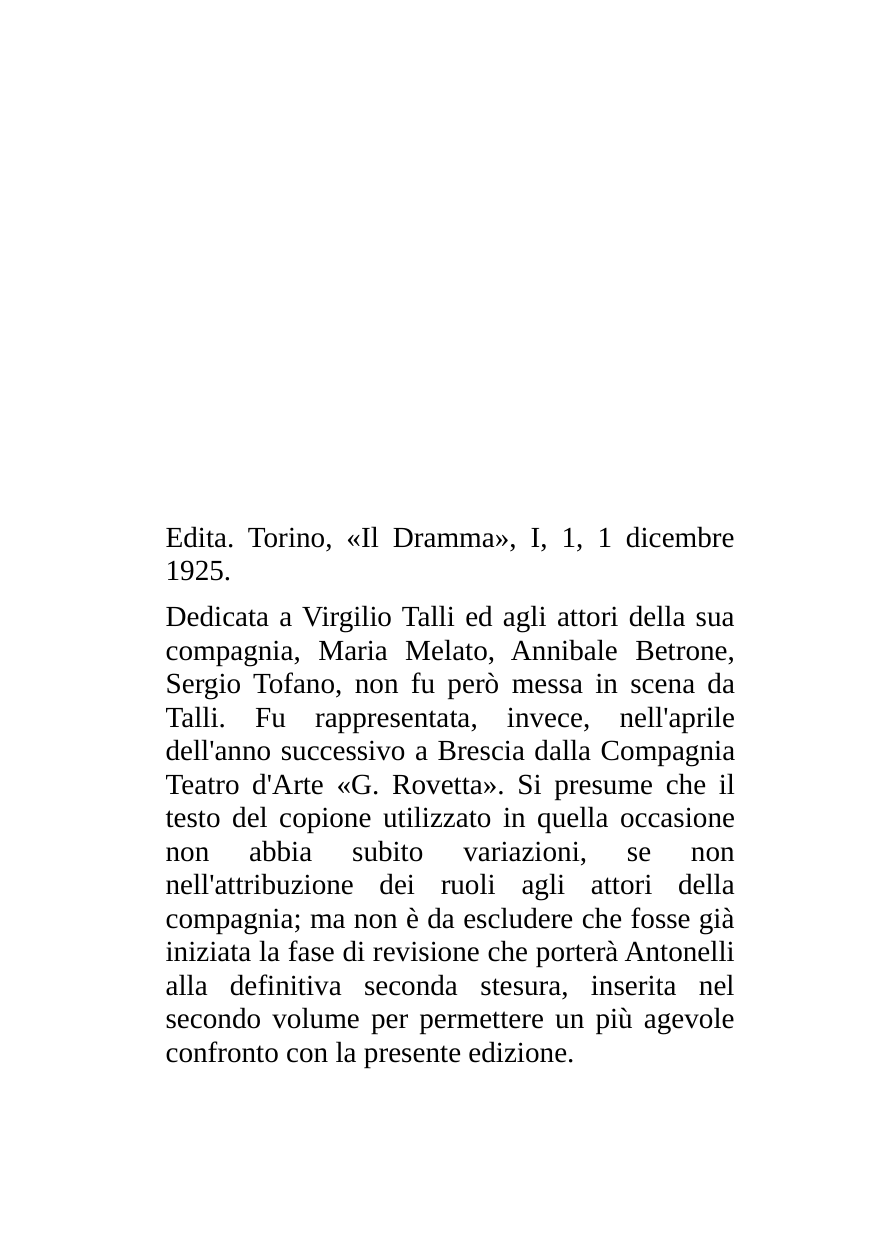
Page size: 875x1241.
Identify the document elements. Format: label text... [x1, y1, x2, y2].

text Edita. Torino, «Il Dramma», I, 1, 1 dicembre 1925. [165, 520, 735, 587]
text Dedicata a Virgilio Talli ed agli attori della sua compagnia, Maria Melato, Annibale Betrone, Sergio Tofano, non fu però messa in scena da Talli. Fu rappresentata, invece, nell'aprile dell'anno successivo a Brescia dalla Compagnia Teatro d'Arte «G. Rovetta». Si presume che il testo del copione utilizzato in quella occasione non abbia subito variazioni, se non nell'attribuzione dei ruoli agli attori della compagnia; ma non è da escludere che fosse già iniziata la fase di revisione che porterà Antonelli alla definitiva seconda stesura, inserita nel secondo volume per permettere un più agevole confronto con la presente edizione. [165, 599, 735, 1069]
